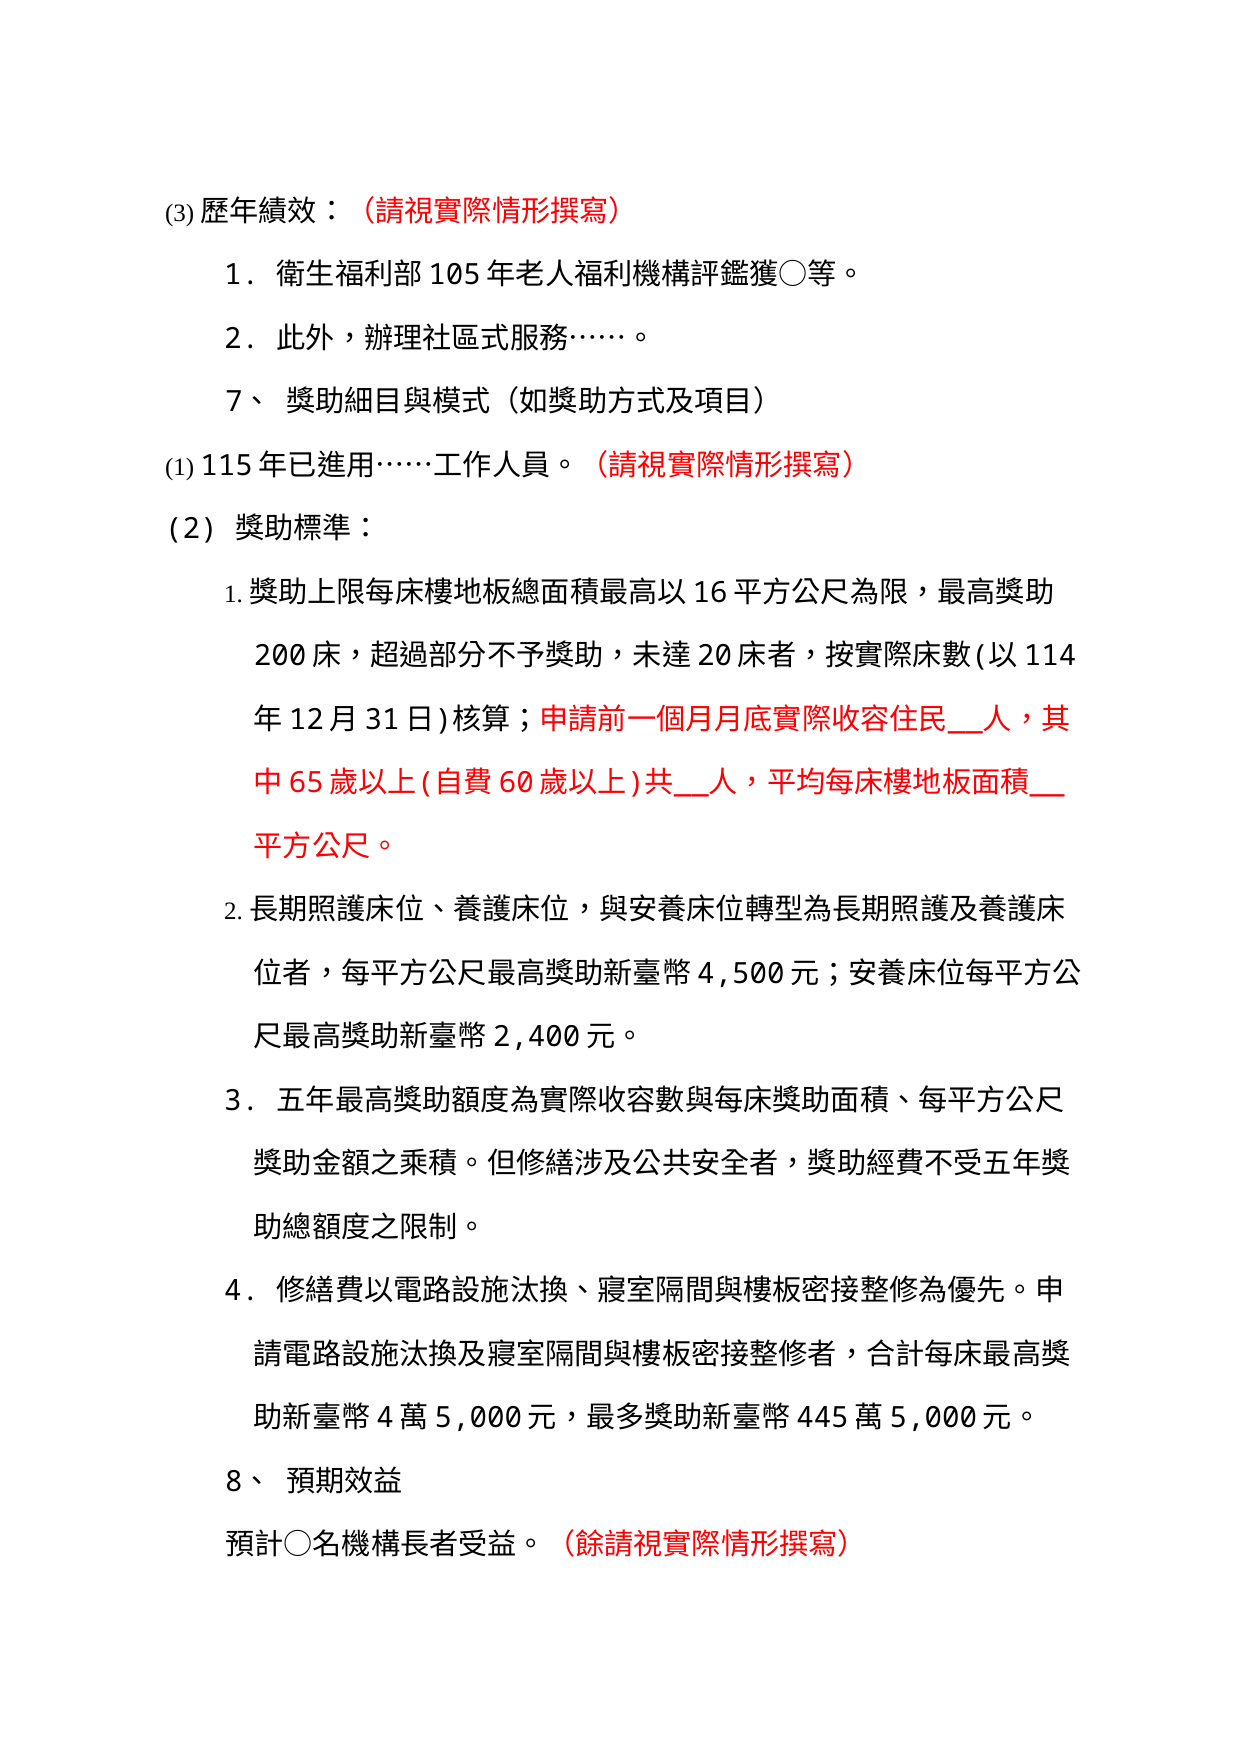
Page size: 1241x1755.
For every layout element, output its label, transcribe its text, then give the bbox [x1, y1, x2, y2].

list 五年最高獎助額度為實際收容數與每床獎助面積、每平方公尺獎助金額之乘積。但修繕涉及公共安全者，獎助經費不受五年獎助總額度之限制。 [224, 1076, 1090, 1246]
list 預期效益 [225, 1457, 1090, 1500]
list 獎助標準： [165, 505, 1090, 547]
list 獎助細目與模式（如獎助方式及項目） [225, 378, 1090, 420]
list 115年已進用……工作人員。（請視實際情形撰寫） [165, 441, 1090, 484]
list 修繕費以電路設施汰換、寢室隔間與樓板密接整修為優先。申請電路設施汰換及寢室隔間與樓板密接整修者，合計每床最高獎助新臺幣4萬5,000元，最多獎助新臺幣445萬5,000元。 [224, 1267, 1090, 1436]
list 此外，辦理社區式服務……。 [224, 314, 1090, 357]
list 長期照護床位、養護床位，與安養床位轉型為長期照護及養護床位者，每平方公尺最高獎助新臺幣4,500元；安養床位每平方公尺最高獎助新臺幣2,400元。 [224, 886, 1090, 1055]
list 獎助上限每床樓地板總面積最高以16平方公尺為限，最高獎助200床，超過部分不予獎助，未達20床者，按實際床數(以114年12月31日)核算；申請前一個月月底實際收容住民__人，其中65歲以上(自費60歲以上)共__人，平均每床樓地板面積__平方公尺。 [224, 568, 1090, 865]
text 預計○名機構長者受益。（餘請視實際情形撰寫） [225, 1521, 1090, 1563]
list 歷年績效：（請視實際情形撰寫） [165, 187, 1090, 229]
list 衛生福利部105年老人福利機構評鑑獲○等。 [224, 251, 1090, 293]
